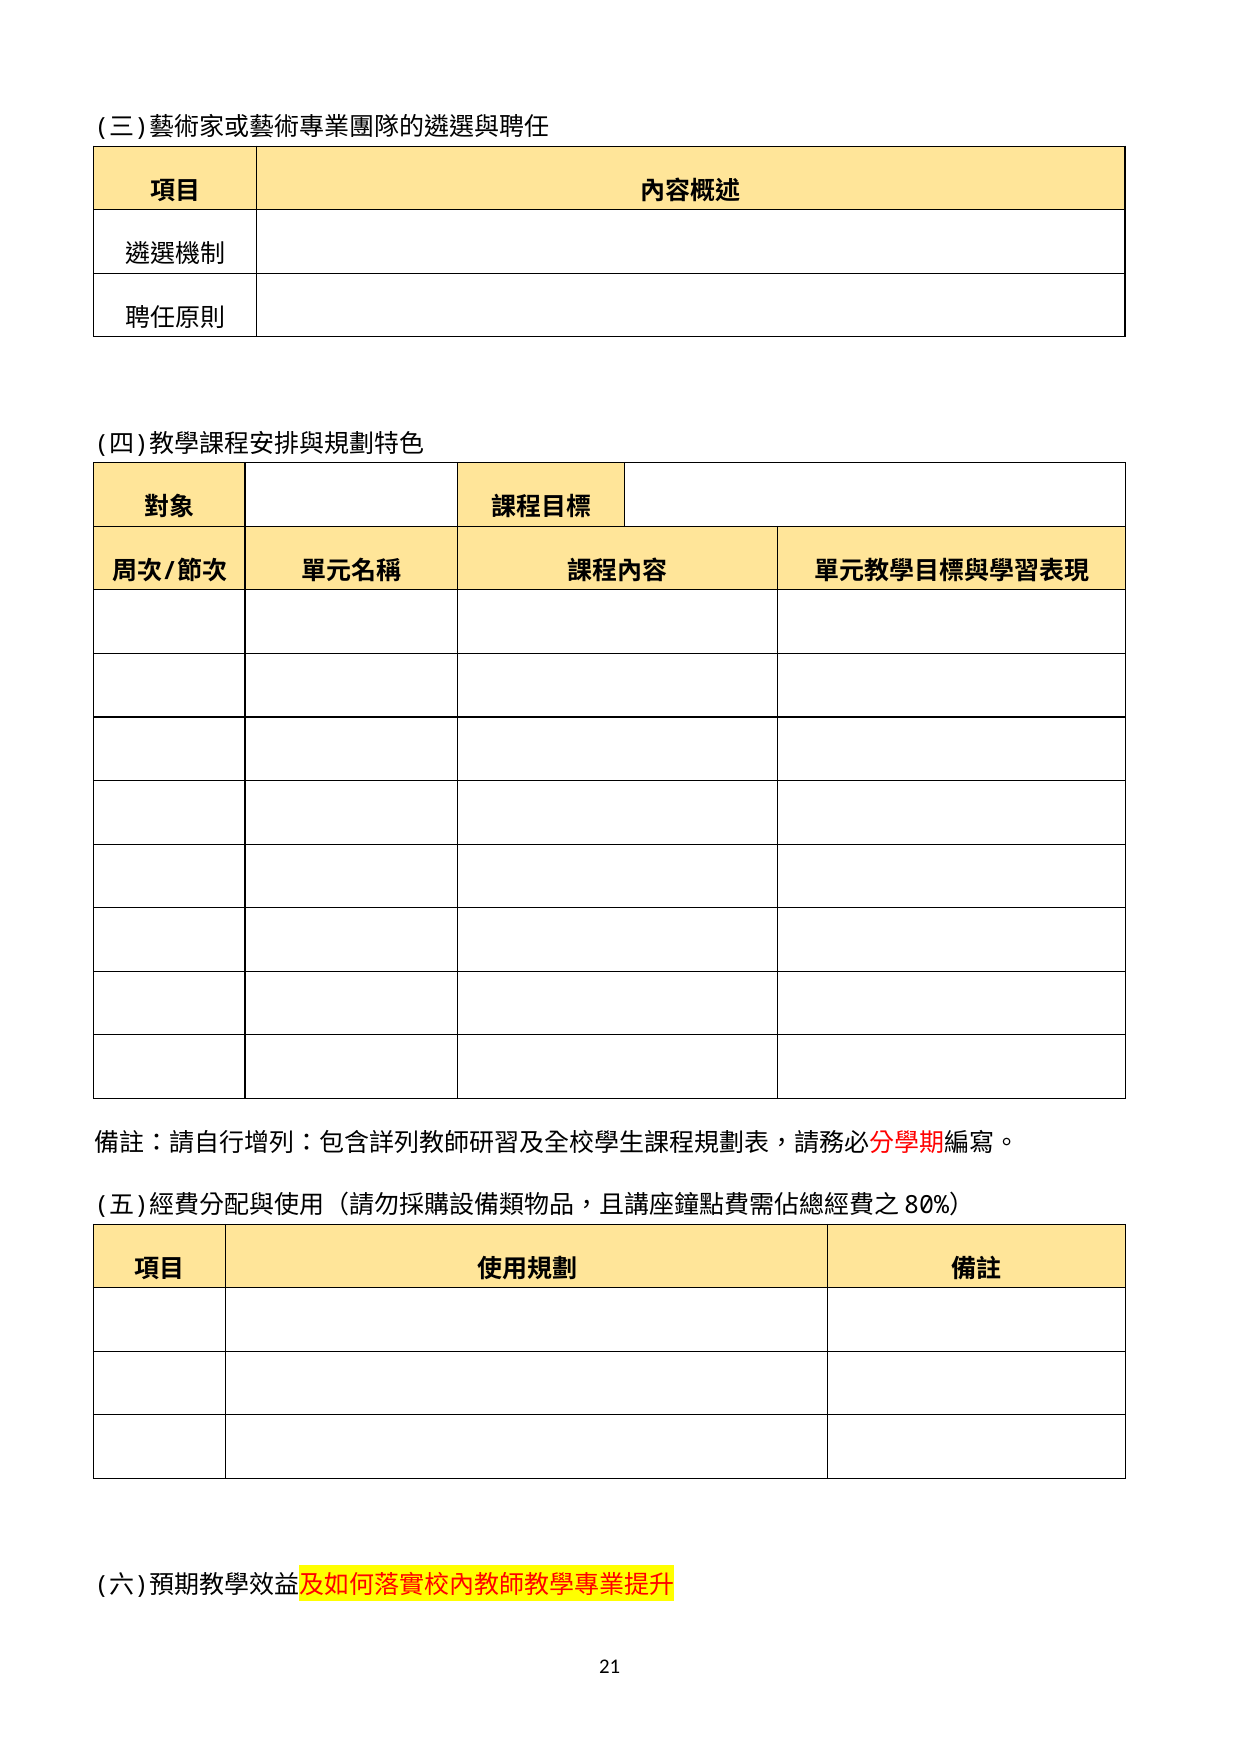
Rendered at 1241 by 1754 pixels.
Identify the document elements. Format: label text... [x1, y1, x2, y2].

table_cell [246, 718, 457, 780]
table_cell [458, 590, 777, 653]
table_cell [94, 1288, 225, 1351]
table_cell [257, 210, 1124, 273]
table_cell [778, 654, 1125, 716]
table_cell [778, 718, 1125, 780]
table_cell [246, 654, 457, 716]
table_cell [246, 972, 457, 1034]
table_header 內容概述 [257, 147, 1124, 209]
table_cell [778, 845, 1125, 907]
table_cell 聘任原則 [94, 274, 256, 336]
table_header 項目 [94, 1225, 225, 1287]
table_cell [94, 908, 244, 971]
table_header 對象 [94, 463, 244, 526]
table_cell [458, 781, 777, 843]
table_cell [778, 781, 1125, 843]
table_cell [778, 1035, 1125, 1098]
table_cell [828, 1352, 1125, 1414]
table_cell [458, 972, 777, 1034]
table_cell [458, 845, 777, 907]
table_cell [828, 1415, 1125, 1478]
table_cell [94, 654, 244, 716]
table_cell [94, 1415, 225, 1478]
table_cell 課程內容 [458, 527, 777, 589]
text (六)預期教學效益及如何落實校內教師教學專業提升 [94, 1541, 1125, 1604]
table_cell 周次/節次 [94, 527, 244, 589]
table_cell [94, 781, 244, 843]
table_cell [226, 1288, 827, 1351]
text (四)教學課程安排與規劃特色 [94, 400, 1125, 462]
table_header [246, 463, 457, 526]
table_header 使用規劃 [226, 1225, 827, 1287]
table_cell [226, 1352, 827, 1414]
table_header [625, 463, 1125, 526]
table_cell [458, 654, 777, 716]
table_cell [94, 845, 244, 907]
table_cell [94, 590, 244, 653]
table_cell 遴選機制 [94, 210, 256, 273]
table_cell [458, 908, 777, 971]
table_cell 單元教學目標與學習表現 [778, 527, 1125, 589]
table_header 備註 [828, 1225, 1125, 1287]
table_cell [458, 1035, 777, 1098]
table_cell [94, 718, 244, 780]
table_cell [458, 718, 777, 780]
table_header 項目 [94, 147, 256, 209]
table_cell 單元名稱 [246, 527, 457, 589]
table_cell [246, 590, 457, 653]
text (五)經費分配與使用（請勿採購設備類物品，且講座鐘點費需佔總經費之80%） [94, 1161, 1125, 1224]
table_cell [94, 1352, 225, 1414]
table_cell [246, 908, 457, 971]
table_cell [226, 1415, 827, 1478]
text 備註：請自行增列：包含詳列教師研習及全校學生課程規劃表，請務必分學期編寫。 [94, 1099, 1125, 1161]
table_cell [246, 1035, 457, 1098]
table_cell [257, 274, 1124, 336]
table_cell [246, 781, 457, 843]
table_cell [778, 972, 1125, 1034]
table_cell [246, 845, 457, 907]
table_cell [828, 1288, 1125, 1351]
text (三)藝術家或藝術專業團隊的遴選與聘任 [94, 83, 1125, 146]
table_cell [778, 590, 1125, 653]
table_header 課程目標 [458, 463, 624, 526]
table_cell [778, 908, 1125, 971]
table_cell [94, 972, 244, 1034]
table_cell [94, 1035, 244, 1098]
